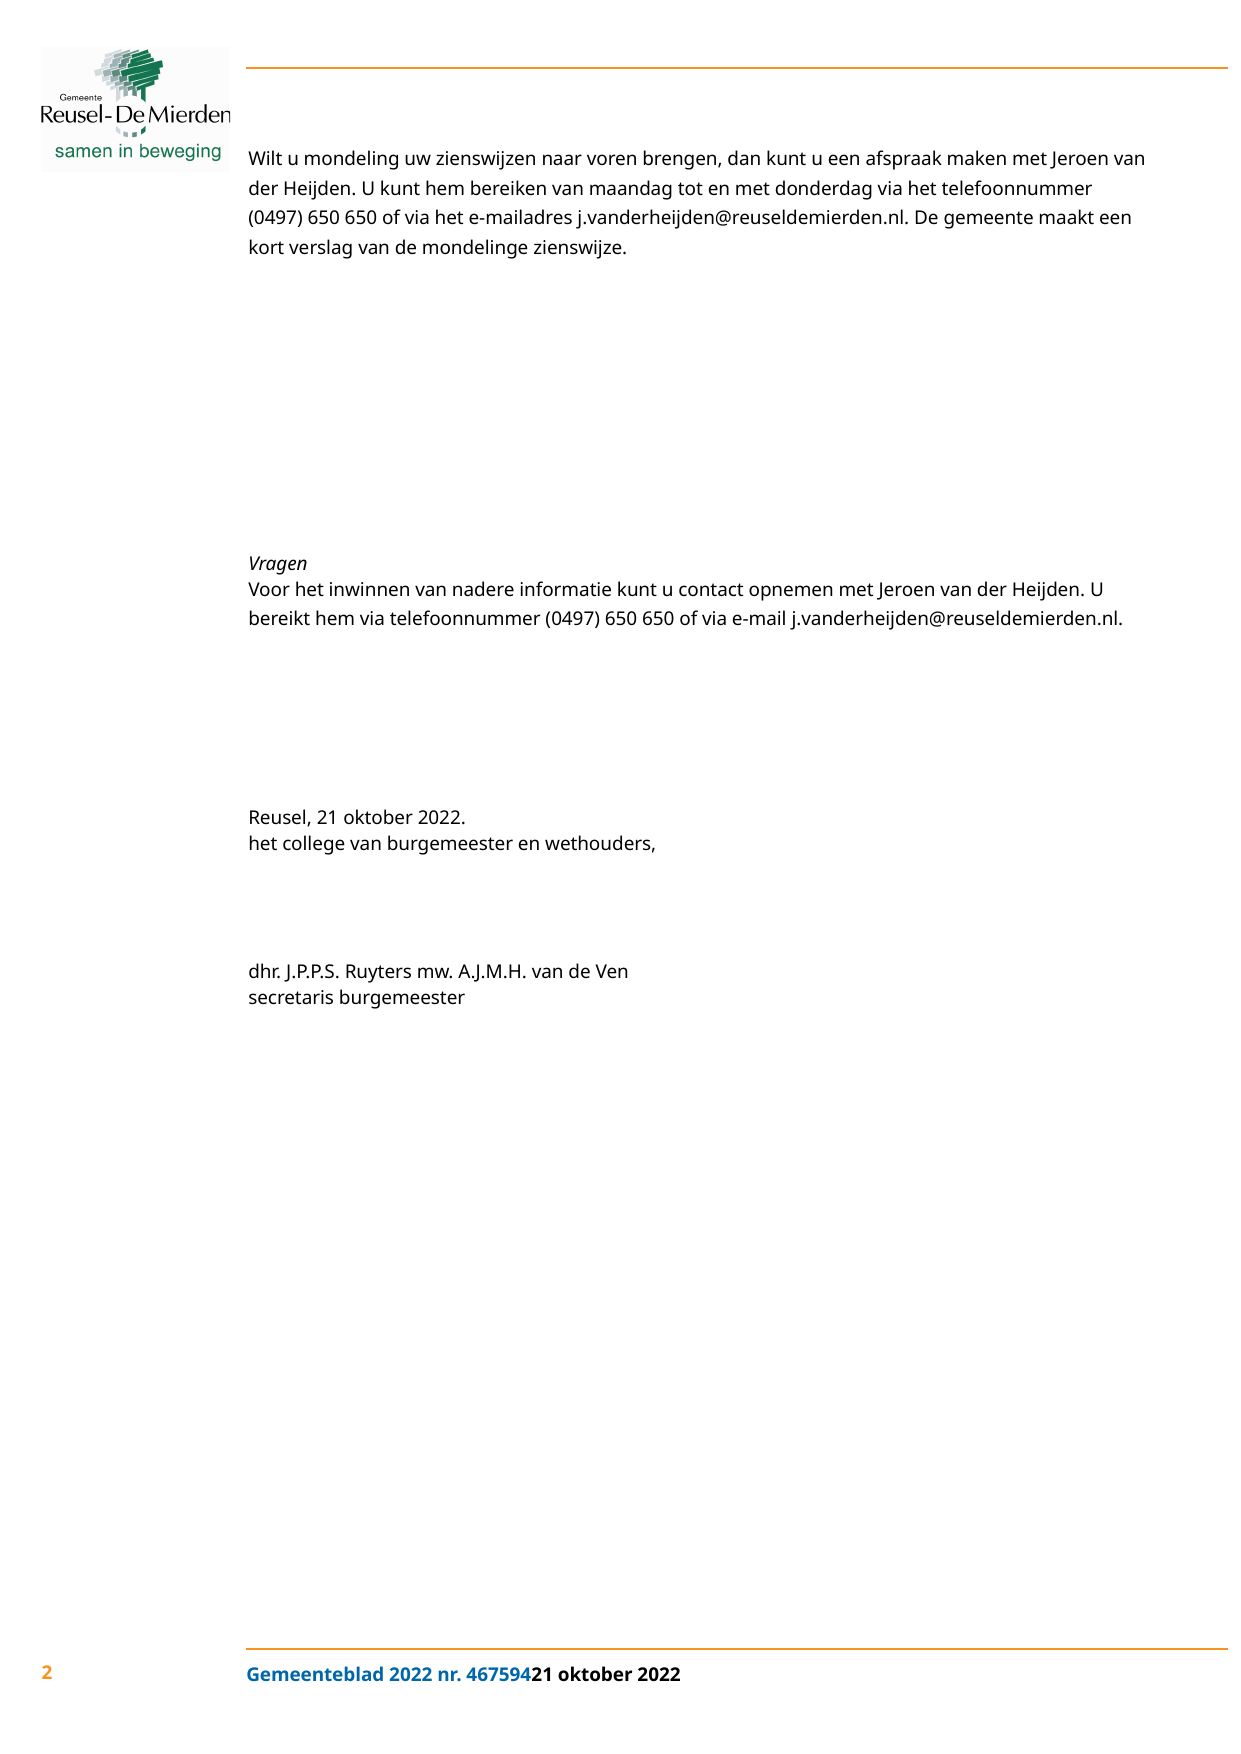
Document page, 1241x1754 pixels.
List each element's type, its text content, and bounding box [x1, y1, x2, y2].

text dhr. J.P.P.S. Ruyters mw. A.J.M.H. van de Ven [248, 959, 1152, 984]
text Voor het inwinnen van nadere informatie kunt u contact opnemen met Jeroen van der Heijden. U bereikt hem via telefoonnummer (0497) 650 650 of via e-mail j.vanderheijden@reuseldemierden.nl. [248, 576, 1152, 631]
text het college van burgemeester en wethouders, [248, 830, 1152, 856]
text secretaris burgemeester [248, 984, 1152, 1010]
text Reusel, 21 oktober 2022. [248, 804, 1152, 830]
text Wilt u mondeling uw zienswijzen naar voren brengen, dan kunt u een afspraak maken met Jeroen van der Heijden. U kunt hem bereiken van maandag tot en met donderdag via het telefoonnummer (0497) 650 650 of via het e-mailadres j.vanderheijden@reuseldemierden.nl. De gemeente maakt een kort verslag van de mondelinge zienswijze. [248, 145, 1152, 260]
picture [41, 47, 231, 172]
text Vragen [248, 550, 1152, 576]
